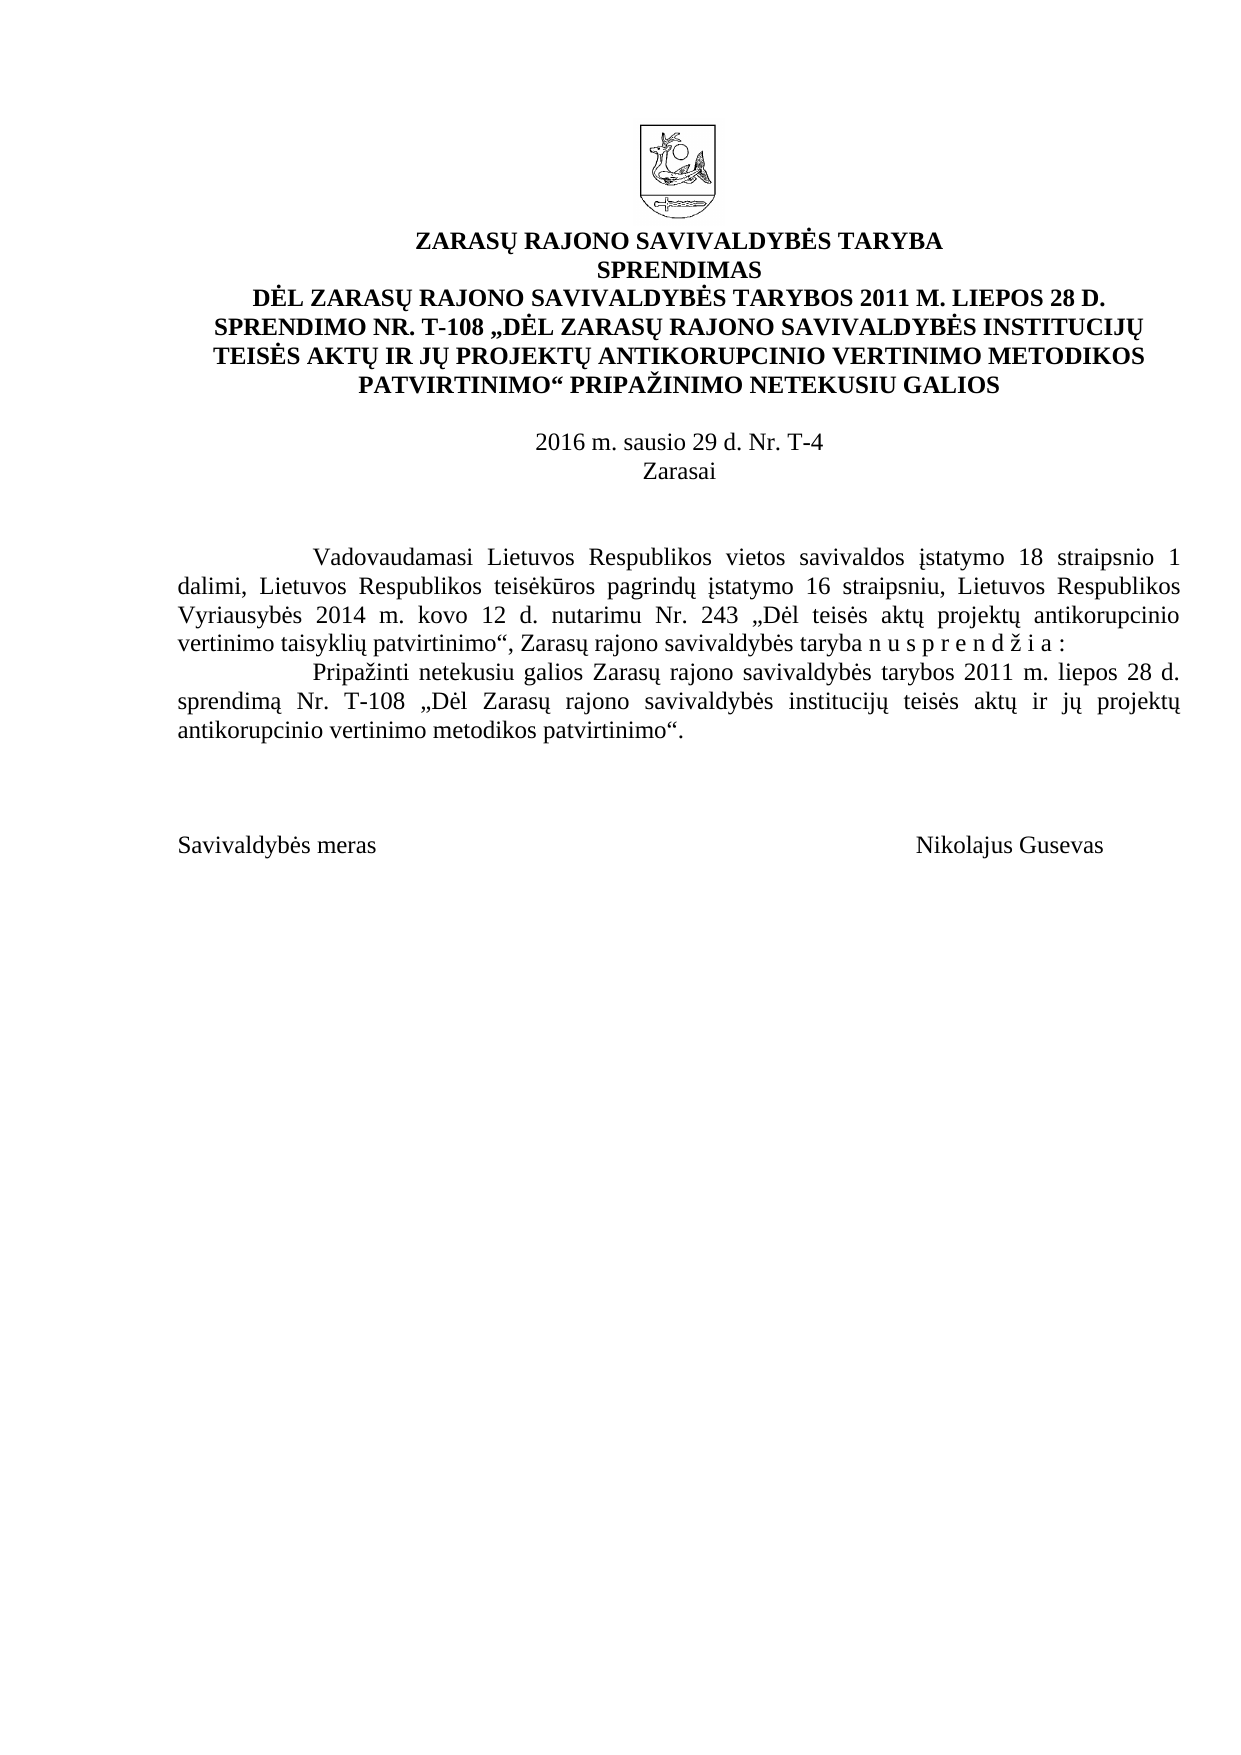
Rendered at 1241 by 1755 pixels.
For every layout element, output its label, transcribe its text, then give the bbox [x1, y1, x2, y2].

text Savivaldybės meras Nikolajus Gusevas [177, 830, 1181, 858]
text Zarasai [177, 456, 1181, 485]
text Zarasų rajono savivaldybės TARYBA [177, 226, 1181, 255]
text Vadovaudamasi Lietuvos Respublikos vietos savivaldos įstatymo 18 straipsnio 1 dalimi, Lietuvos Respublikos teisėkūros pagrindų įstatymo 16 straipsniu, Lietuvos Respublikos Vyriausybės 2014 m. kovo 12 d. nutarimu Nr. 243 „Dėl teisės aktų projektų antikorupcinio vertinimo taisyklių patvirtinimo“, Zarasų rajono savivaldybės taryba nusprendžia: [177, 542, 1181, 657]
text 2016 m. sausio 29 d. Nr. T-4 [177, 427, 1181, 456]
text Pripažinti netekusiu galios Zarasų rajono savivaldybės tarybos 2011 m. liepos 28 d. sprendimą Nr. T-108 „Dėl Zarasų rajono savivaldybės institucijų teisės aktų ir jų projektų antikorupcinio vertinimo metodikos patvirtinimo“. [177, 657, 1181, 743]
text DĖL ZARASŲ RAJONO SAVIVALDYBĖS TARYBOS 2011 M. LIEPOS 28 D. SPRENDIMO NR. T-108 „DĖL ZARASŲ RAJONO SAVIVALDYBĖS INSTITUCIJŲ TEISĖS AKTŲ IR JŲ PROJEKTŲ ANTIKORUPCINIO VERTINIMO METODIKOS PATVIRTINIMO“ PRIPAŽINIMO NETEKUSIU GALIOS [177, 283, 1181, 398]
text SPRENDIMAS [177, 255, 1181, 283]
